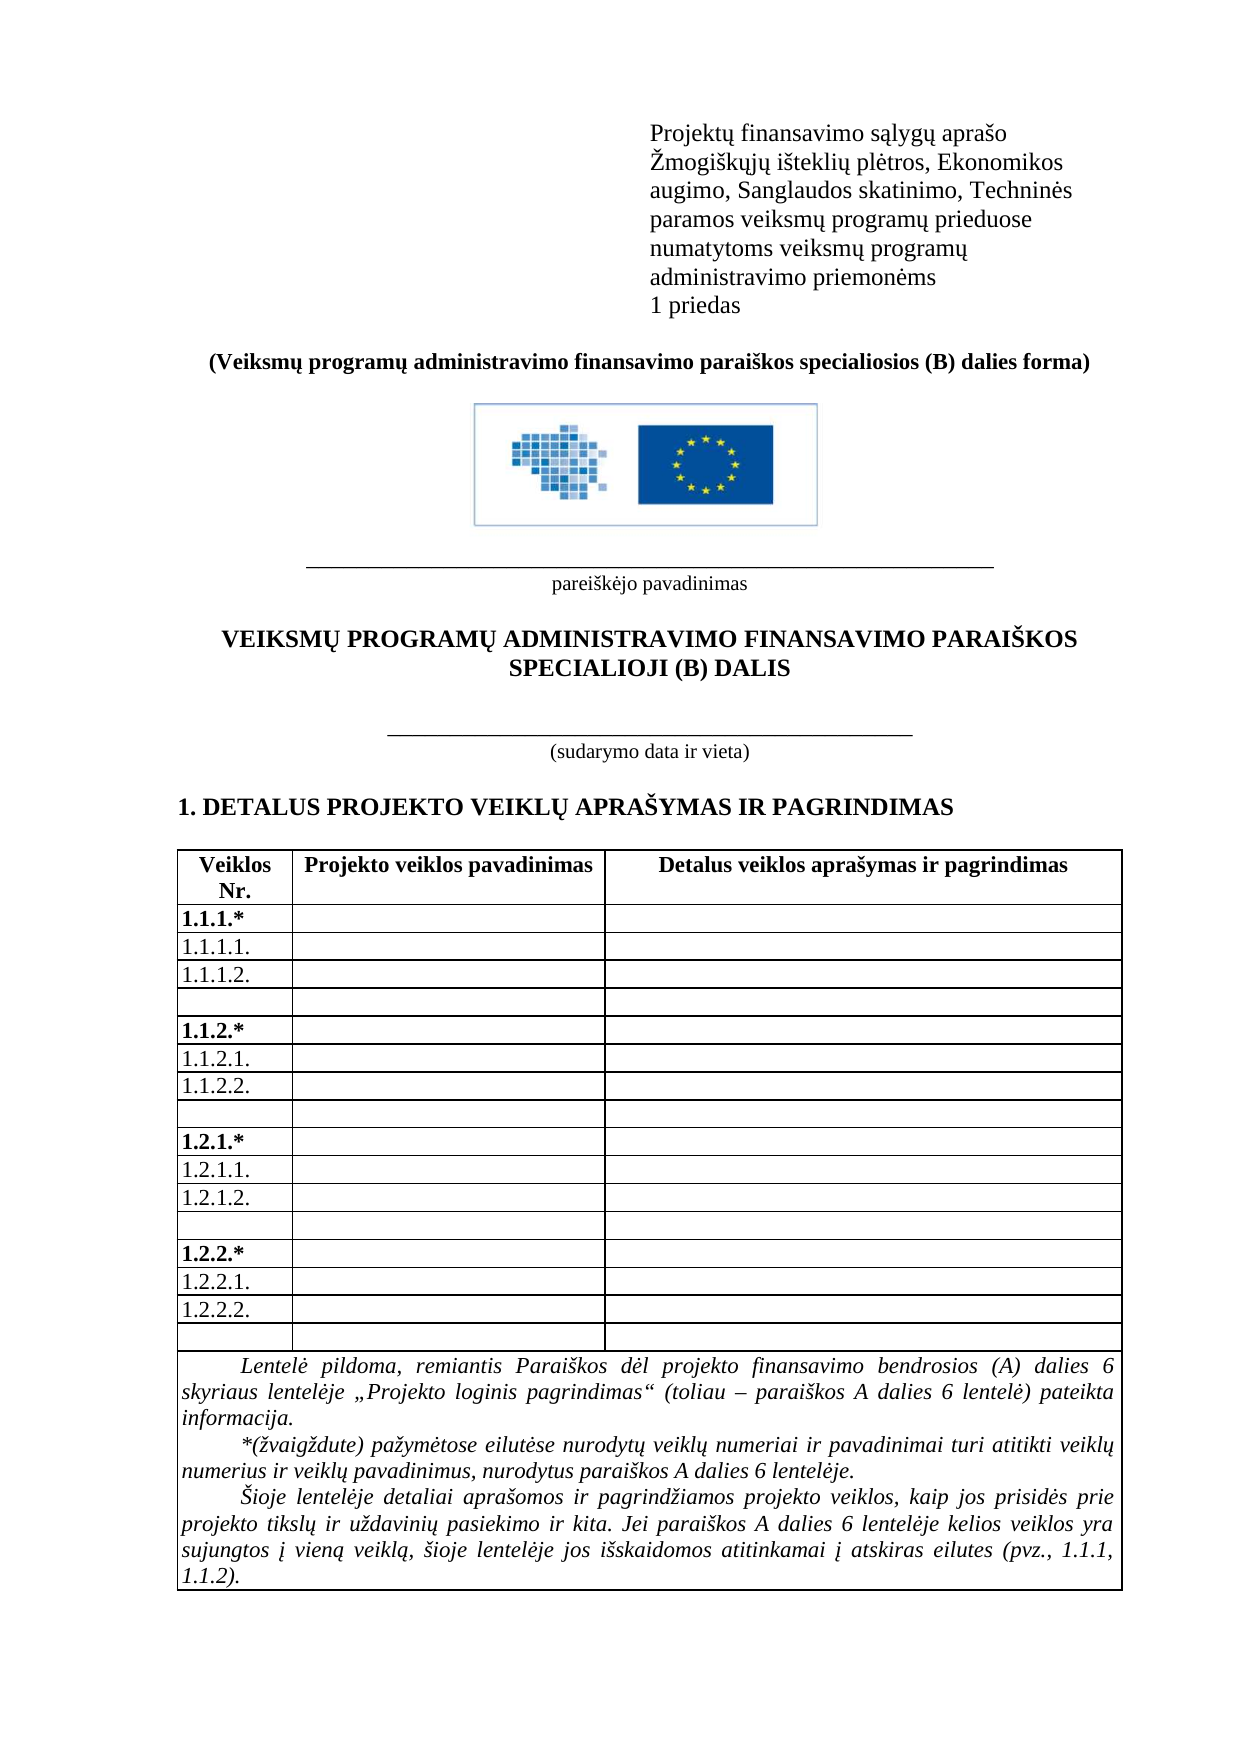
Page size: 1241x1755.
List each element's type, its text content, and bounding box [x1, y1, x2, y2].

table_cell [293, 1073, 604, 1099]
table_cell [178, 989, 292, 1015]
table_cell [293, 1240, 604, 1266]
table_cell [606, 1268, 1121, 1294]
table_cell [606, 1101, 1121, 1127]
table_header Projekto veiklos pavadinimas [293, 851, 604, 903]
table_cell [606, 1045, 1121, 1071]
text _______________________________________________________ [177, 542, 1122, 571]
table_cell [606, 1073, 1121, 1099]
table_cell [293, 1324, 604, 1350]
table_cell 1.2.1.2. [178, 1184, 292, 1211]
table_cell [293, 1128, 604, 1155]
table_cell [606, 1184, 1121, 1211]
table_cell [606, 1017, 1121, 1043]
table_header Veiklos Nr. [178, 851, 292, 903]
table_cell [293, 1017, 604, 1043]
table_cell [293, 1268, 604, 1294]
table_cell [293, 1101, 604, 1127]
table_cell [606, 1324, 1121, 1350]
table_cell [606, 1212, 1121, 1238]
table_cell [293, 961, 604, 987]
table_cell [606, 1240, 1121, 1266]
text 1 priedas [649, 291, 1122, 319]
table_cell 1.1.1.1. [178, 933, 292, 959]
text (sudarymo data ir vieta) [177, 739, 1122, 763]
table_cell [178, 1101, 292, 1127]
text 1. DETALUS PROJEKTO VEIKLŲ APRAŠYMAS IR PAGRINDIMAS [177, 792, 1122, 820]
table_header Detalus veiklos aprašymas ir pagrindimas [606, 851, 1121, 903]
table_cell [293, 933, 604, 959]
table_cell [178, 1212, 292, 1238]
table_cell 1.1.1.2. [178, 961, 292, 987]
text VEIKSMŲ PROGRAMŲ ADMINISTRAVIMO FINANSAVIMO PARAIŠKOS SPECIALIOJI (B) DALIS [177, 624, 1122, 681]
table_cell [293, 1212, 604, 1238]
table_cell 1.1.2.1. [178, 1045, 292, 1071]
table_cell 1.2.2.1. [178, 1268, 292, 1294]
table_cell 1.1.2.* [178, 1017, 292, 1043]
table_cell [178, 1324, 292, 1350]
table_cell [606, 905, 1121, 931]
text Projektų finansavimo sąlygų aprašo Žmogiškųjų išteklių plėtros, Ekonomikos augimo, Sanglaudos skatinimo, Techninės paramos veiksmų programų prieduose numatytoms veiksmų programų administravimo priemonėms [649, 118, 1122, 291]
table_cell [606, 961, 1121, 987]
table_cell [293, 905, 604, 931]
table_cell [606, 989, 1121, 1015]
table_cell [606, 1128, 1121, 1155]
text pareiškėjo pavadinimas [177, 571, 1122, 595]
table_cell [293, 1296, 604, 1322]
table_cell [293, 1045, 604, 1071]
text (Veiksmų programų administravimo finansavimo paraiškos specialiosios (B) dalies forma) [177, 348, 1122, 374]
table_cell 1.2.1.* [178, 1128, 292, 1155]
table_cell [293, 1184, 604, 1211]
table_cell [606, 933, 1121, 959]
table_cell 1.1.2.2. [178, 1073, 292, 1099]
table_cell 1.2.1.1. [178, 1156, 292, 1183]
table_cell 1.2.2.2. [178, 1296, 292, 1322]
table_cell Lentelė pildoma, remiantis Paraiškos dėl projekto finansavimo bendrosios (A) dalies 6 skyriaus lentelėje „Projekto loginis pagrindimas“ (toliau – paraiškos A dalies 6 lentelė) pateikta informacija. *(žvaigždute) pažymėtose eilutėse nurodytų veiklų numeriai ir pavadinimai turi atitikti veiklų numerius ir veiklų pavadinimus, nurodytus paraiškos A dalies 6 lentelėje. Šioje lentelėje detaliai aprašomos ir pagrindžiamos projekto veiklos, kaip jos prisidės prie projekto tikslų ir uždavinių pasiekimo ir kita. Jei paraiškos A dalies 6 lentelėje kelios veiklos yra sujungtos į vieną veiklą, šioje lentelėje jos išskaidomos atitinkamai į atskiras eilutes (pvz., 1.1.1, 1.1.2). [178, 1352, 1121, 1589]
table_cell 1.2.2.* [178, 1240, 292, 1266]
table_cell [606, 1156, 1121, 1183]
table_cell [606, 1296, 1121, 1322]
text __________________________________________ [177, 710, 1122, 739]
table_cell [293, 1156, 604, 1183]
table_cell 1.1.1.* [178, 905, 292, 931]
table_cell [293, 989, 604, 1015]
